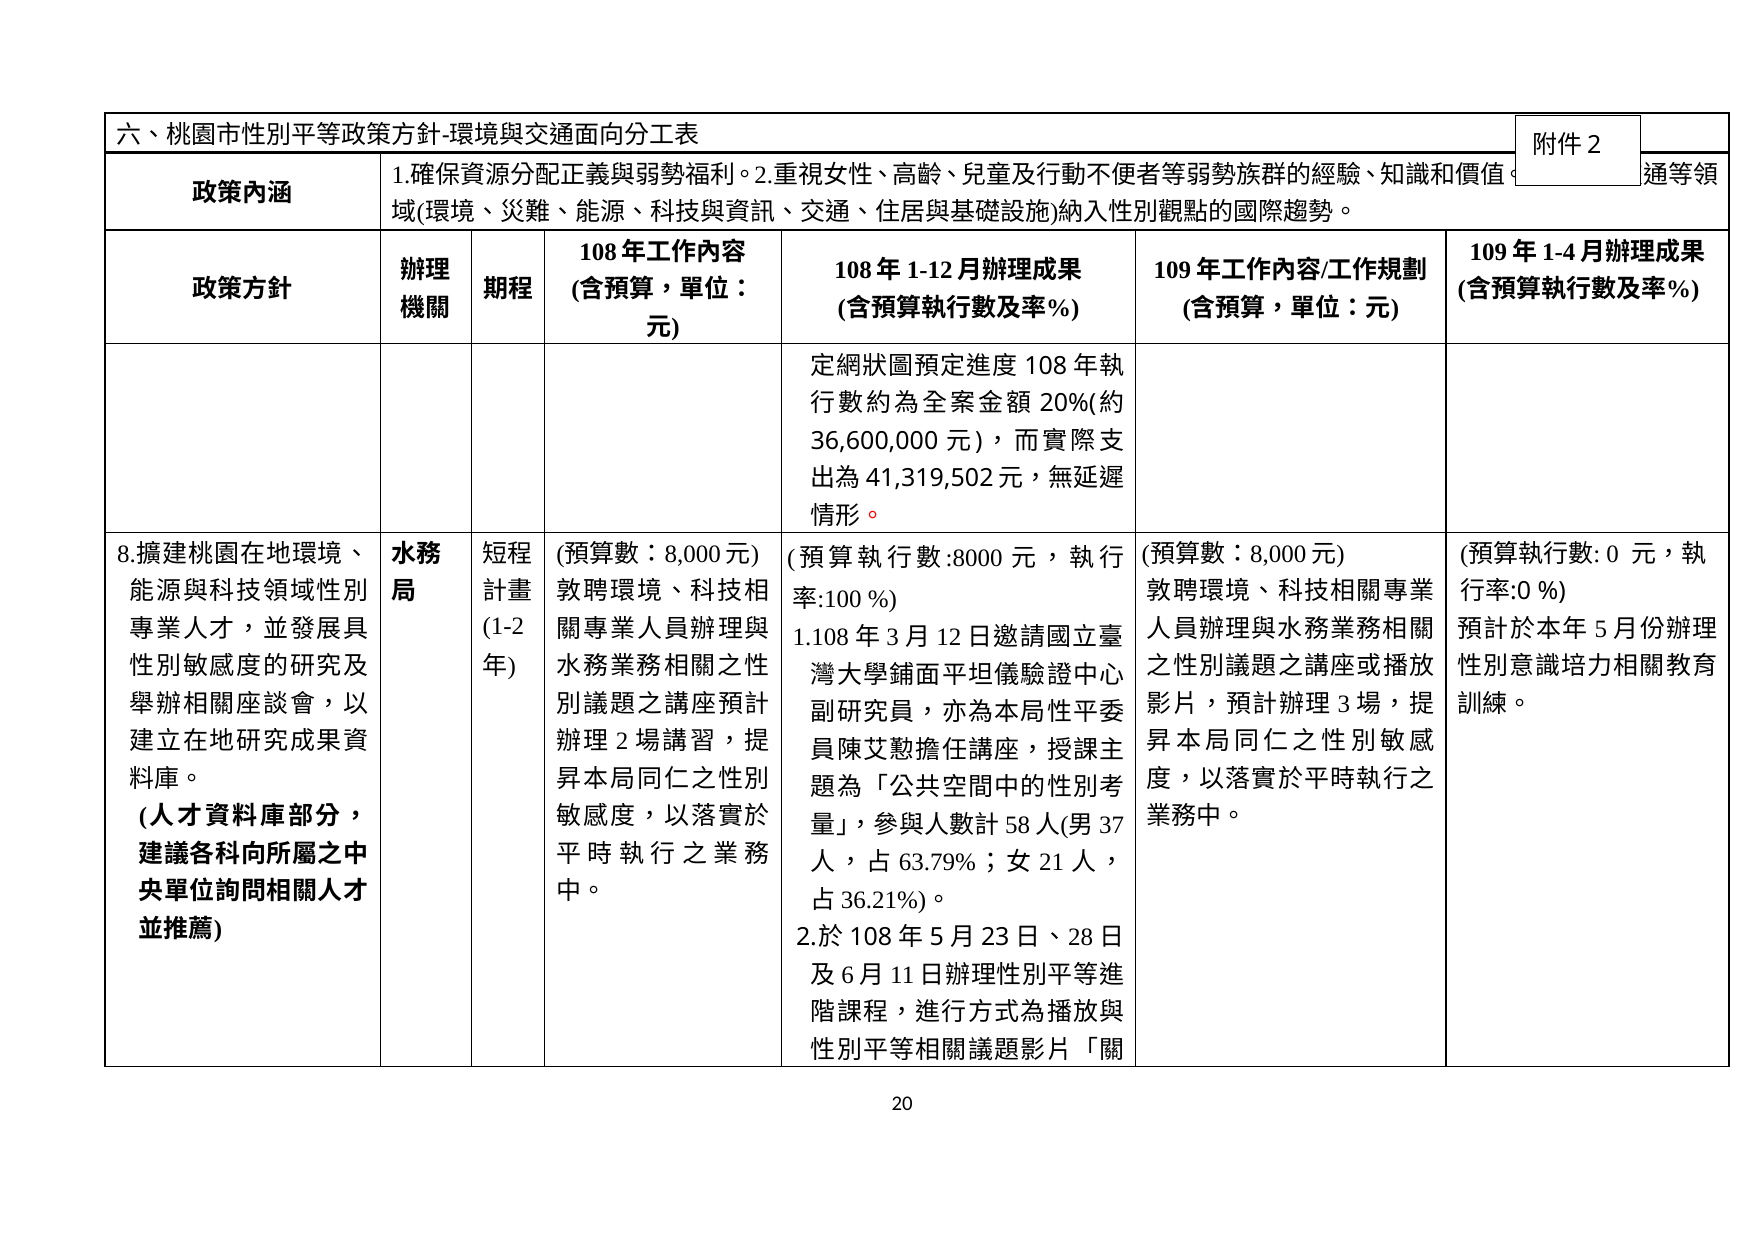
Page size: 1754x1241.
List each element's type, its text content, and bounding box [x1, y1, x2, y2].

table_cell 1.確保資源分配正義與弱勢福利。2.重視女性、高齡、兒童及行動不便者等弱勢族群的經驗、知識和價值。3.環境和交通等領域(環境、災難、能源、科技與資訊、交通、住居與基礎設施)納入性別觀點的國際趨勢。 [381, 154, 1728, 228]
table_cell 109年工作內容/工作規劃 (含預算，單位：元) [1136, 231, 1445, 343]
table_cell [545, 344, 781, 532]
table_cell 短程計畫 (1-2年) [472, 533, 544, 1066]
table_cell [106, 344, 380, 532]
table_cell 定網狀圖預定進度108年執行數約為全案金額20%(約36,600,000元)，而實際支出為41,319,502元，無延遲情形。 [782, 344, 1135, 532]
table_cell [1136, 344, 1445, 532]
table_cell [1447, 344, 1728, 532]
table_cell [472, 344, 544, 532]
table_cell (預算數：8,000元) 敦聘環境、科技相關專業人員辦理與水務業務相關之性別議題之講座或播放影片，預計辦理3場，提昇本局同仁之性別敏感度，以落實於平時執行之業務中。 [1136, 533, 1445, 1066]
table_cell (預算執行數: 0 元，執行率:0 %) 預計於本年5月份辦理性別意識培力相關教育訓練。 [1447, 533, 1728, 1066]
table_cell (預算數：8,000元) 敦聘環境、科技相關專業人員辦理與水務業務相關之性別議題之講座預計辦理2場講習，提昇本局同仁之性別敏感度，以落實於平時執行之業務中。 [545, 533, 781, 1066]
table_cell 期程 [472, 231, 544, 343]
table_cell (預算執行數:8000元，執行率:100 %) 1.108年3月12日邀請國立臺灣大學鋪面平坦儀驗證中心副研究員，亦為本局性平委員陳艾懃擔任講座，授課主題為「公共空間中的性別考量」，參與人數計58人(男37人，占63.79%；女21人，占36.21%)。 2.於108年5月23日、28日及6月11日辦理性別平等進階課程，進行方式為播放與性別平等相關議題影片「關 [782, 533, 1135, 1066]
table_cell 108年1-12月辦理成果 (含預算執行數及率%) [782, 231, 1135, 343]
table_cell 108年工作內容 (含預算，單位：元) [545, 231, 781, 343]
table_cell 辦理機關 [381, 231, 471, 343]
table_cell [381, 344, 471, 532]
table_cell 政策方針 [106, 231, 380, 343]
table_cell 水務局 [381, 533, 471, 1066]
table_cell 8.擴建桃園在地環境、能源與科技領域性別專業人才，並發展具性別敏感度的研究及舉辦相關座談會，以建立在地研究成果資料庫。 (人才資料庫部分，建議各科向所屬之中央單位詢問相關人才並推薦) [106, 533, 380, 1066]
table_cell 政策內涵 [106, 154, 380, 228]
table_header 六、桃園市性別平等政策方針-環境與交通面向分工表 [106, 114, 1728, 151]
table_cell 109年1-4月辦理成果 (含預算執行數及率%) [1447, 231, 1728, 343]
